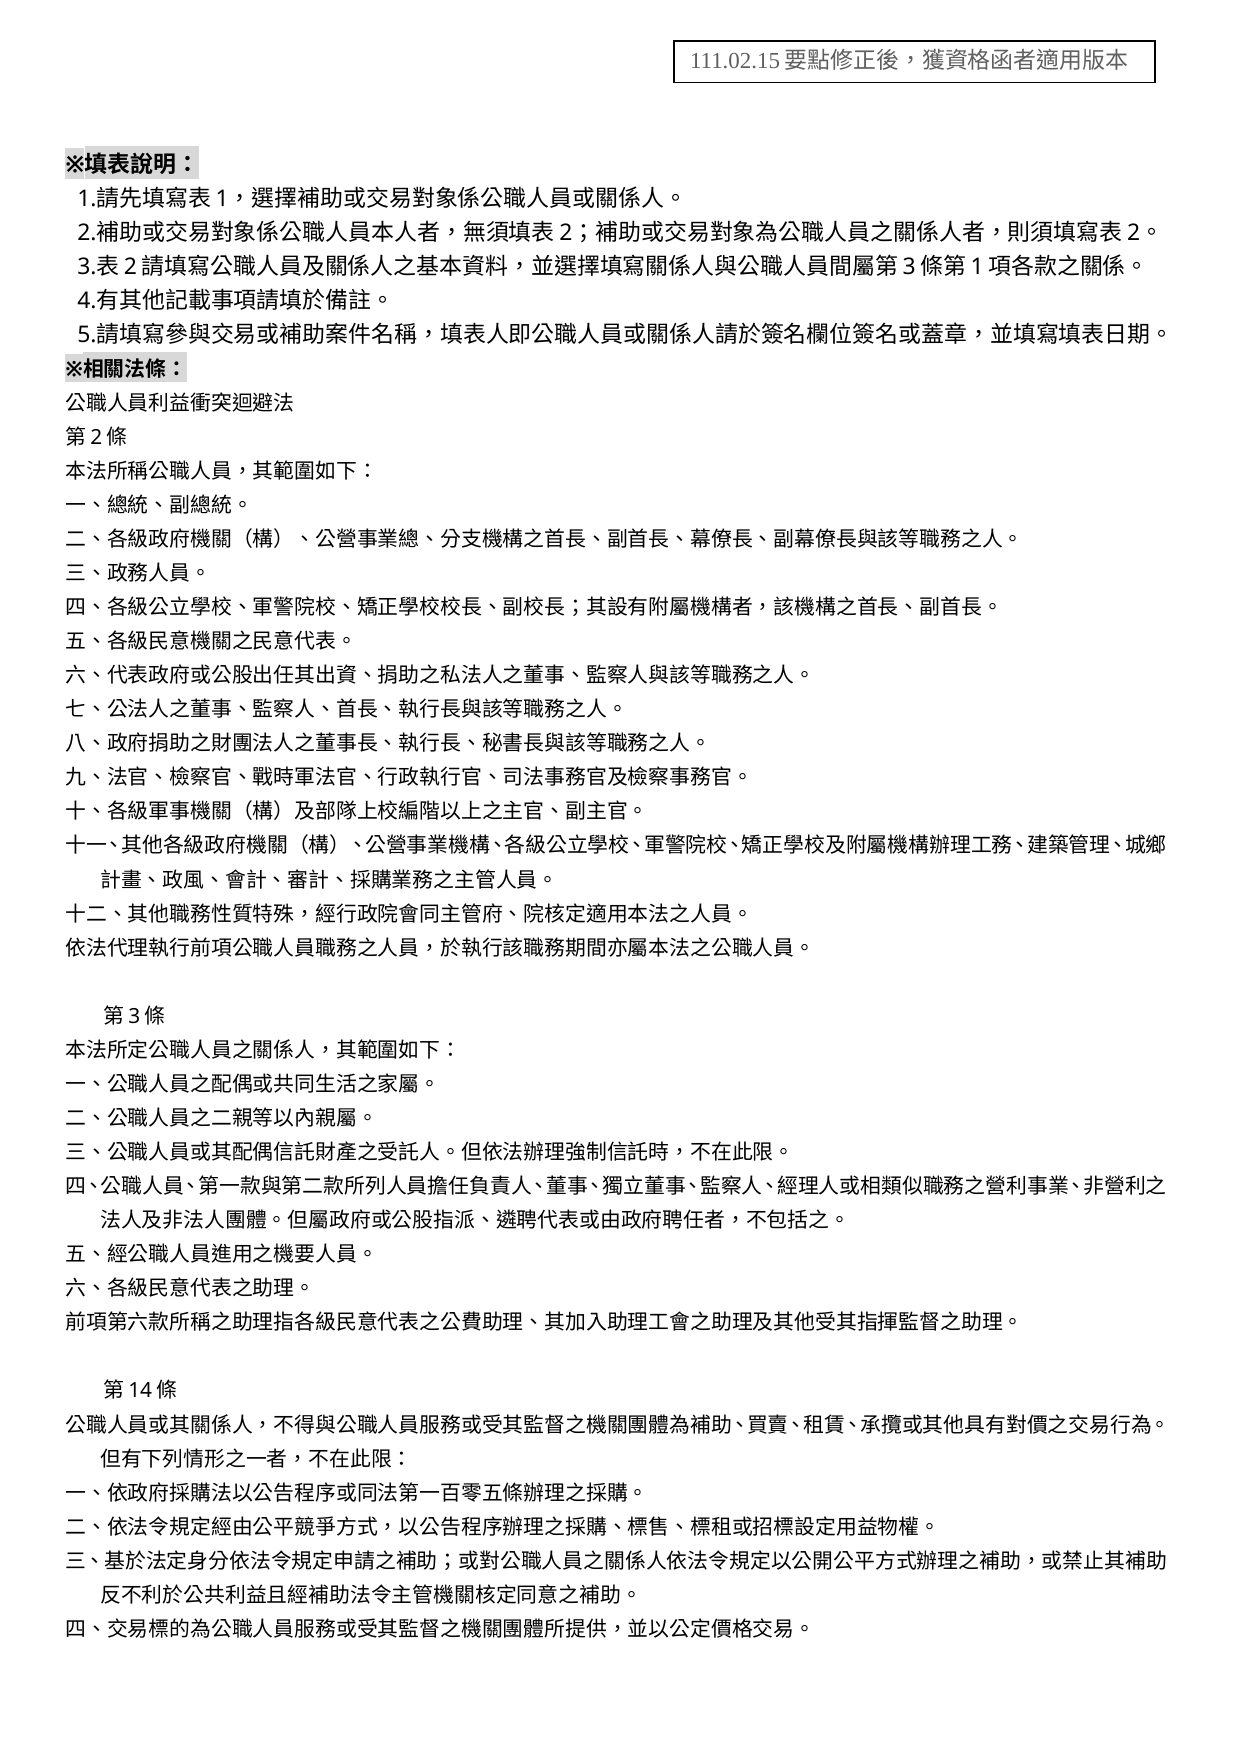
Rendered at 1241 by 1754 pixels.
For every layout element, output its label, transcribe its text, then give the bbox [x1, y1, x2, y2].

text 六、代表政府或公股出任其出資、捐助之私法人之董事、監察人與該等職務之人。 [65, 657, 1166, 691]
text ※相關法條： [65, 350, 1240, 384]
text 一、依政府採購法以公告程序或同法第一百零五條辦理之採購。 [65, 1474, 1166, 1508]
text 3.表2請填寫公職人員及關係人之基本資料，並選擇填寫關係人與公職人員間屬第3條第1項各款之關係。 [65, 248, 1240, 282]
text 依法代理執行前項公職人員職務之人員，於執行該職務期間亦屬本法之公職人員。 [65, 929, 1166, 963]
text 三、基於法定身分依法令規定申請之補助；或對公職人員之關係人依法令規定以公開公平方式辦理之補助，或禁止其補助反不利於公共利益且經補助法令主管機關核定同意之補助。 [65, 1542, 1166, 1610]
text 本法所稱公職人員，其範圍如下： [65, 452, 1166, 486]
text 四、各級公立學校、軍警院校、矯正學校校長、副校長；其設有附屬機構者，該機構之首長、副首長。 [65, 588, 1166, 622]
text 本法所定公職人員之關係人，其範圍如下： [65, 1031, 1166, 1065]
text 一、總統、副總統。 [65, 486, 1166, 520]
text 第14條 [65, 1372, 1240, 1406]
text 九、法官、檢察官、戰時軍法官、行政執行官、司法事務官及檢察事務官。 [65, 759, 1166, 793]
text 十一、其他各級政府機關（構）、公營事業機構、各級公立學校、軍警院校、矯正學校及附屬機構辦理工務、建築管理、城鄉計畫、政風、會計、審計、採購業務之主管人員。 [65, 827, 1166, 895]
text 公職人員利益衝突迴避法 [65, 384, 1166, 418]
text 二、各級政府機關（構）、公營事業總、分支機構之首長、副首長、幕僚長、副幕僚長與該等職務之人。 [65, 520, 1166, 554]
text ※填表說明： [65, 146, 1166, 180]
text 1.請先填寫表1，選擇補助或交易對象係公職人員或關係人。 [65, 180, 1240, 214]
text 六、各級民意代表之助理。 [65, 1270, 1166, 1304]
text 八、政府捐助之財團法人之董事長、執行長、秘書長與該等職務之人。 [65, 725, 1166, 759]
text 七、公法人之董事、監察人、首長、執行長與該等職務之人。 [65, 691, 1166, 725]
text 四、交易標的為公職人員服務或受其監督之機關團體所提供，並以公定價格交易。 [65, 1610, 1166, 1644]
text 四、公職人員、第一款與第二款所列人員擔任負責人、董事、獨立董事、監察人、經理人或相類似職務之營利事業、非營利之法人及非法人團體。但屬政府或公股指派、遴聘代表或由政府聘任者，不包括之。 [65, 1167, 1166, 1236]
text 二、公職人員之二親等以內親屬。 [65, 1099, 1166, 1133]
text 前項第六款所稱之助理指各級民意代表之公費助理、其加入助理工會之助理及其他受其指揮監督之助理。 [65, 1304, 1166, 1338]
text 第3條 [65, 997, 1240, 1031]
text 三、政務人員。 [65, 554, 1166, 588]
text 公職人員或其關係人，不得與公職人員服務或受其監督之機關團體為補助、買賣、租賃、承攬或其他具有對價之交易行為。但有下列情形之一者，不在此限： [65, 1406, 1166, 1474]
text 4.有其他記載事項請填於備註。 [65, 282, 1240, 316]
text 一、公職人員之配偶或共同生活之家屬。 [65, 1065, 1166, 1099]
text 2.補助或交易對象係公職人員本人者，無須填表2；補助或交易對象為公職人員之關係人者，則須填寫表2。 [65, 214, 1240, 248]
text 十二、其他職務性質特殊，經行政院會同主管府、院核定適用本法之人員。 [65, 895, 1166, 929]
text 5.請填寫參與交易或補助案件名稱，填表人即公職人員或關係人請於簽名欄位簽名或蓋章，並填寫填表日期。 [65, 316, 1240, 350]
text 第2條 [65, 418, 1166, 452]
text 五、各級民意機關之民意代表。 [65, 622, 1166, 657]
text 二、依法令規定經由公平競爭方式，以公告程序辦理之採購、標售、標租或招標設定用益物權。 [65, 1508, 1166, 1542]
text 五、經公職人員進用之機要人員。 [65, 1236, 1166, 1270]
text 十、各級軍事機關（構）及部隊上校編階以上之主官、副主官。 [65, 793, 1166, 827]
text 三、公職人員或其配偶信託財產之受託人。但依法辦理強制信託時，不在此限。 [65, 1133, 1166, 1167]
